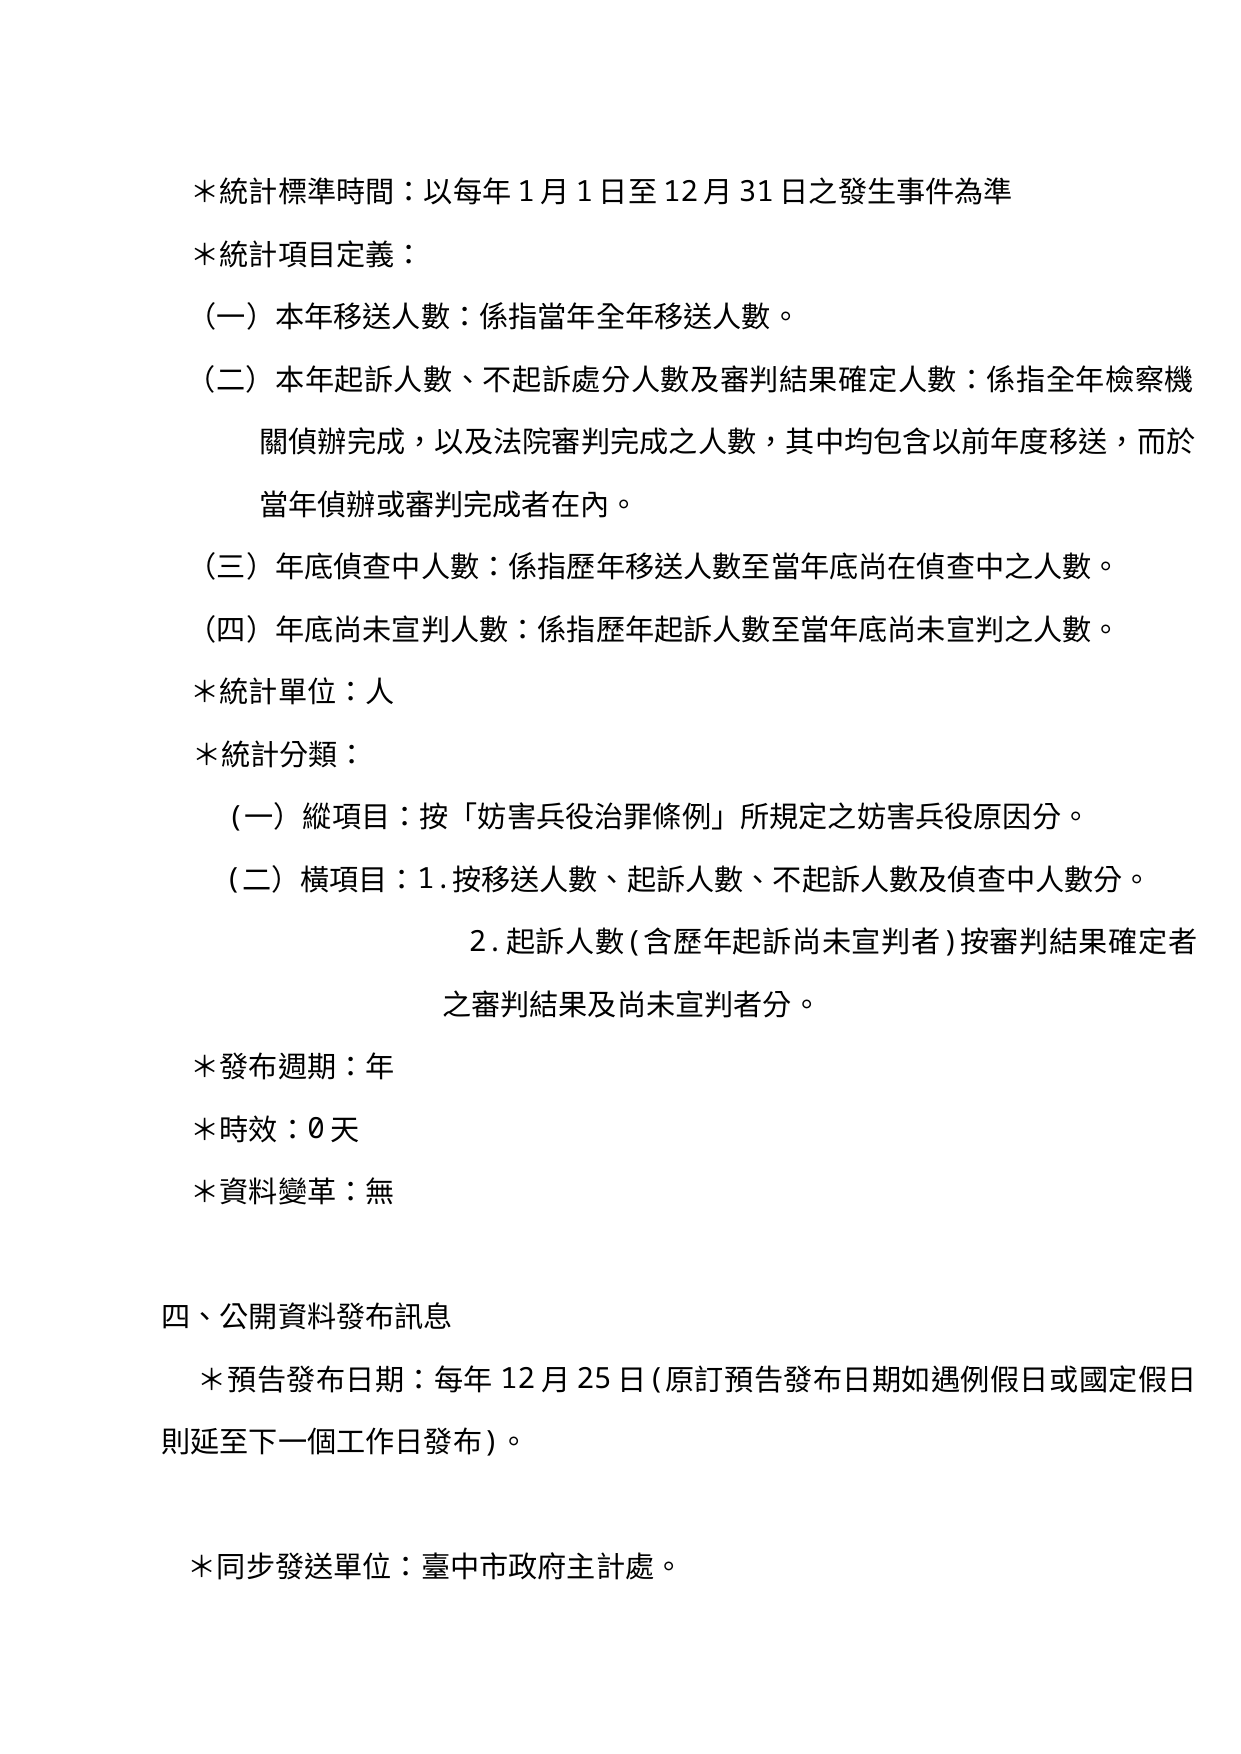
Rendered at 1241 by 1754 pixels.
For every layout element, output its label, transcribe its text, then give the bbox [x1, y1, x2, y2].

table_header 統計資料背景說明 資料種類：國家安全統計 資料項目：臺中市中區妨害兵役案件 一、發布及編製機關單位 ＊發布機關、單位：臺中市中區區公所會計室 ＊編製單位：臺中市中區區公所民政課 ＊聯絡電話：04-22222502分機402 ＊傳真：04-22293399 ＊電子信箱： tccgc2015@taichung.gov.tw 二、發布形式 口頭： （ ）記者會或說明會 書面： （ ）新聞稿 （V）報表 （ ）書刊，刊名： ＊電子媒體： （V）線上書刊及資料庫， 網址：https://govstat.taichung.gov.tw/TCSTAT/Page/kcg01_2.aspx?Mid1=387510000 （ ）磁片 （ ）光碟片 （ ）其他 三、資料範圍、週期及時效 ＊統計地區範圍及對象：凡涉嫌觸犯妨害兵役治罪條例或替代役實施條例第七章罰則，依規定移送司法機關偵辦者，均為統計對象。 ＊統計標準時間：以每年1月1日至12月31日之發生事件為準 ＊統計項目定義： （一）本年移送人數：係指當年全年移送人數。 （二）本年起訴人數、不起訴處分人數及審判結果確定人數：係指全年檢察機關偵辦完成，以及法院審判完成之人數，其中均包含以前年度移送，而於當年偵辦或審判完成者在內。 （三）年底偵查中人數：係指歷年移送人數至當年底尚在偵查中之人數。 （四）年底尚未宣判人數：係指歷年起訴人數至當年底尚未宣判之人數。 ＊統計單位：人 ＊統計分類： (一）縱項目：按「妨害兵役治罪條例」所規定之妨害兵役原因分。 (二）橫項目：1.按移送人數、起訴人數、不起訴人數及偵查中人數分。 2.起訴人數(含歷年起訴尚未宣判者)按審判結果確定者之審判結果及尚未宣判者分。 ＊發布週期：年 ＊時效：0天 ＊資料變革：無 四、公開資料發布訊息 ＊預告發布日期：每年12月25日(原訂預告發布日期如遇例假日或國定假日則延至下一個工作日發布)。 ＊同步發送單位：臺中市政府主計處。 五、資料品質 ＊統計指標編製方法與資料來源說明：本所人文課依據妨害兵役報告書資料編製。 ＊統計資料交叉查核及確保資料合理性之機制：由電腦系統自動進行加總交叉查核。 六、須注意及預定改變之事項：表號 10963-00-01-3 七、其他事項：無。 [150, 148, 1209, 1586]
